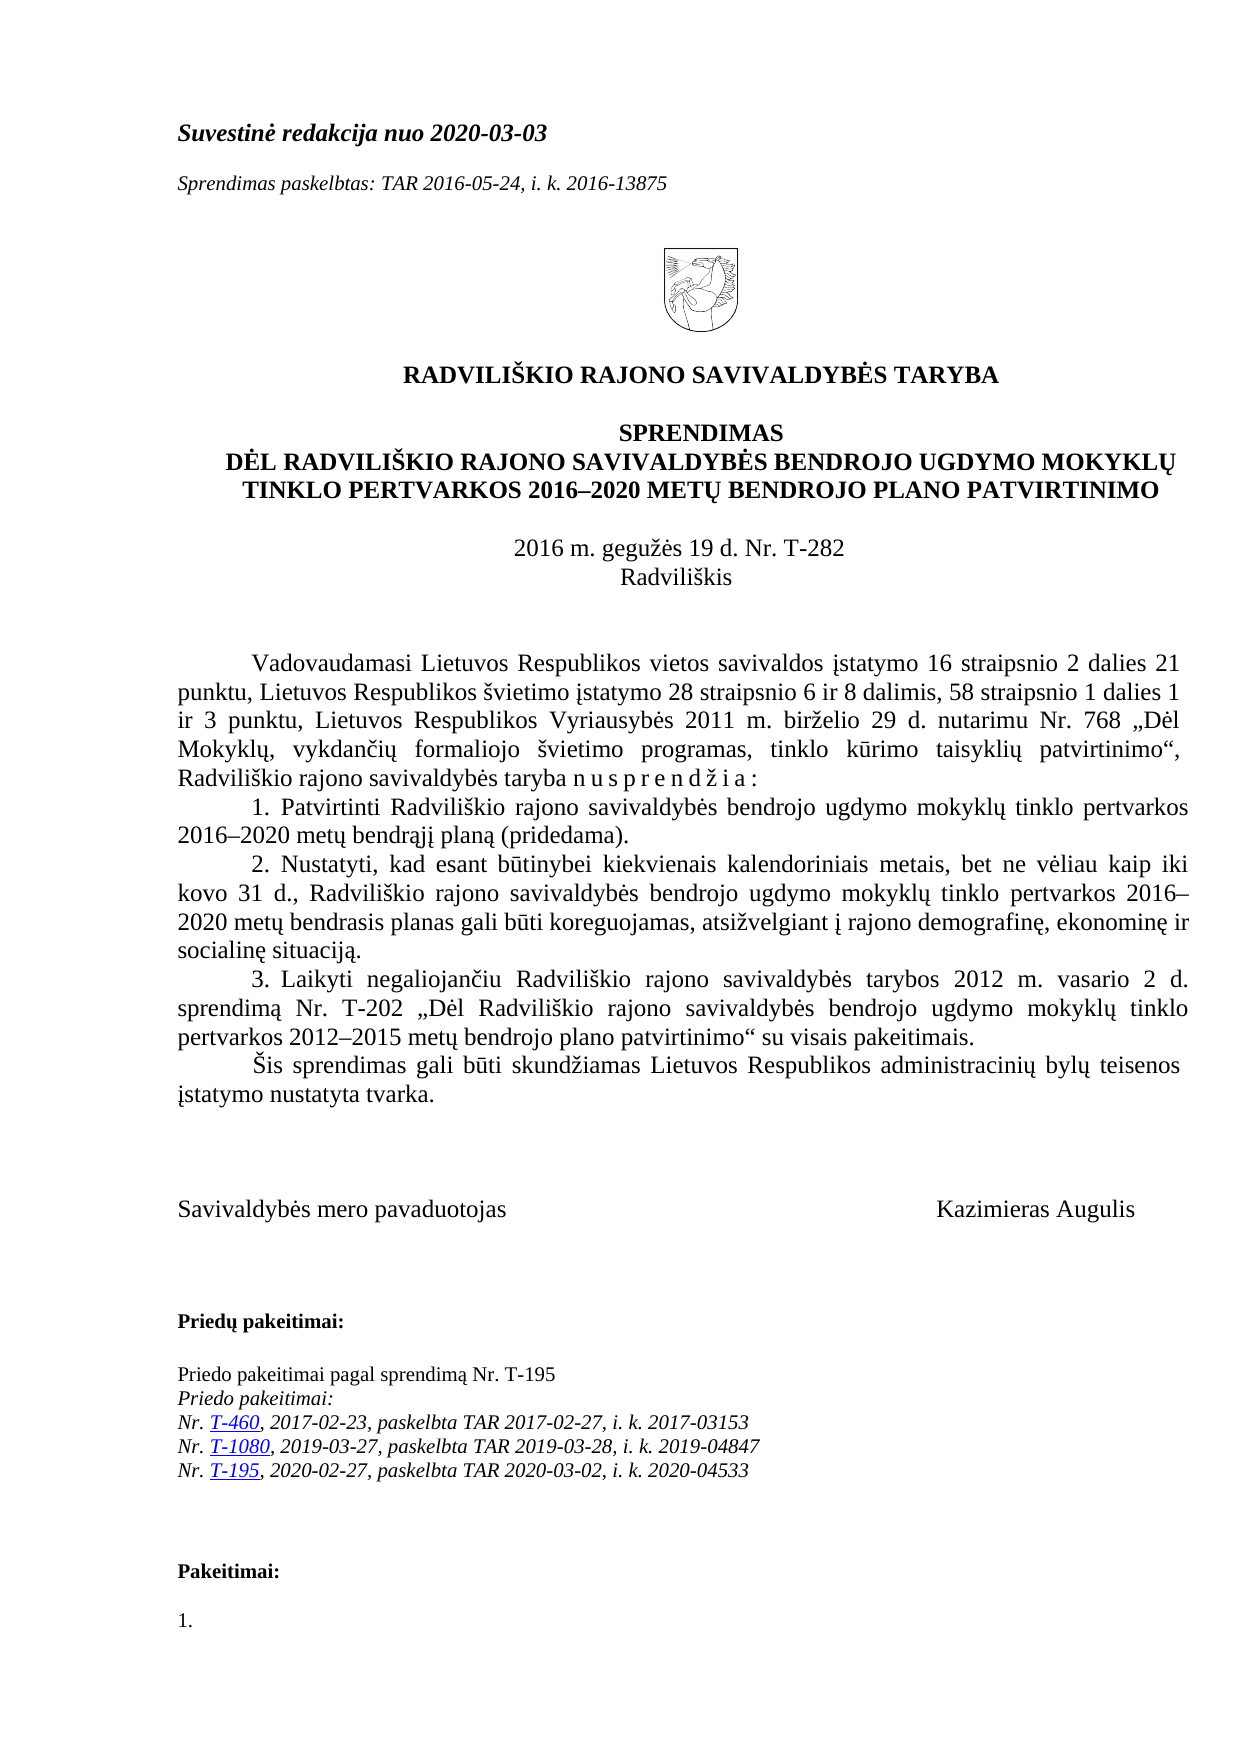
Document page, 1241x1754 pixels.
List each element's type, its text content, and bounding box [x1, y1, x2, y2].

text Savivaldybės mero pavaduotojas Kazimieras Augulis [177, 1194, 1181, 1223]
text Vadovaudamasi Lietuvos Respublikos vietos savivaldos įstatymo 16 straipsnio 2 dalies 21 punktu, Lietuvos Respublikos švietimo įstatymo 28 straipsnio 6 ir 8 dalimis, 58 straipsnio 1 dalies 1 ir 3 punktu, Lietuvos Respublikos Vyriausybės 2011 m. birželio 29 d. nutarimu Nr. 768 „Dėl Mokyklų, vykdančių formaliojo švietimo programas, tinklo kūrimo taisyklių patvirtinimo“, Radviliškio rajono savivaldybės taryba nusprendžia: [177, 648, 1181, 792]
text Pakeitimai: [177, 1559, 1181, 1583]
text Šis sprendimas gali būti skundžiamas Lietuvos Respublikos administracinių bylų teisenos įstatymo nustatyta tvarka. [177, 1051, 1181, 1108]
text 3. Laikyti negaliojančiu Radviliškio rajono savivaldybės tarybos 2012 m. vasario 2 d. sprendimą Nr. T-202 „Dėl Radviliškio rajono savivaldybės bendrojo ugdymo mokyklų tinklo pertvarkos 2012–2015 metų bendrojo plano patvirtinimo“ su visais pakeitimais. [177, 964, 1189, 1051]
text Priedo pakeitimai: [177, 1386, 1181, 1410]
text Nr. T-460, 2017-02-23, paskelbta TAR 2017-02-27, i. k. 2017-03153 [177, 1410, 1181, 1434]
text RADVILIŠKIO RAJONO SAVIVALDYBĖS TARYBA [221, 361, 1181, 389]
text Priedo pakeitimai pagal sprendimą Nr. T-195 [177, 1362, 1181, 1386]
text Sprendimas paskelbtas: TAR 2016-05-24, i. k. 2016-13875 [177, 171, 1181, 195]
text Suvestinė redakcija nuo 2020-03-03 [177, 118, 1181, 147]
text 1. Patvirtinti Radviliškio rajono savivaldybės bendrojo ugdymo mokyklų tinklo pertvarkos 2016–2020 metų bendrąjį planą (pridedama). [177, 792, 1189, 849]
text 2016 m. gegužės 19 d. Nr. T-282 [177, 533, 1181, 562]
text DĖL RADVILIŠKIO RAJONO SAVIVALDYBĖS BENDROJO UGDYMO MOKYKLŲ TINKLO PERTVARKOS 2016–2020 METŲ BENDROJO PLANO PATVIRTINIMO [221, 447, 1181, 504]
text Radviliškis [177, 562, 1181, 591]
text SPRENDIMAS [221, 418, 1181, 447]
text Nr. T-1080, 2019-03-27, paskelbta TAR 2019-03-28, i. k. 2019-04847 [177, 1434, 1181, 1458]
text 2. Nustatyti, kad esant būtinybei kiekvienais kalendoriniais metais, bet ne vėliau kaip iki kovo 31 d., Radviliškio rajono savivaldybės bendrojo ugdymo mokyklų tinklo pertvarkos 2016–2020 metų bendrasis planas gali būti koreguojamas, atsižvelgiant į rajono demografinę, ekonominę ir socialinę situaciją. [177, 849, 1189, 964]
text Nr. T-195, 2020-02-27, paskelbta TAR 2020-03-02, i. k. 2020-04533 [177, 1458, 1181, 1482]
text Priedų pakeitimai: [177, 1309, 1181, 1333]
text 1. [177, 1607, 1181, 1632]
